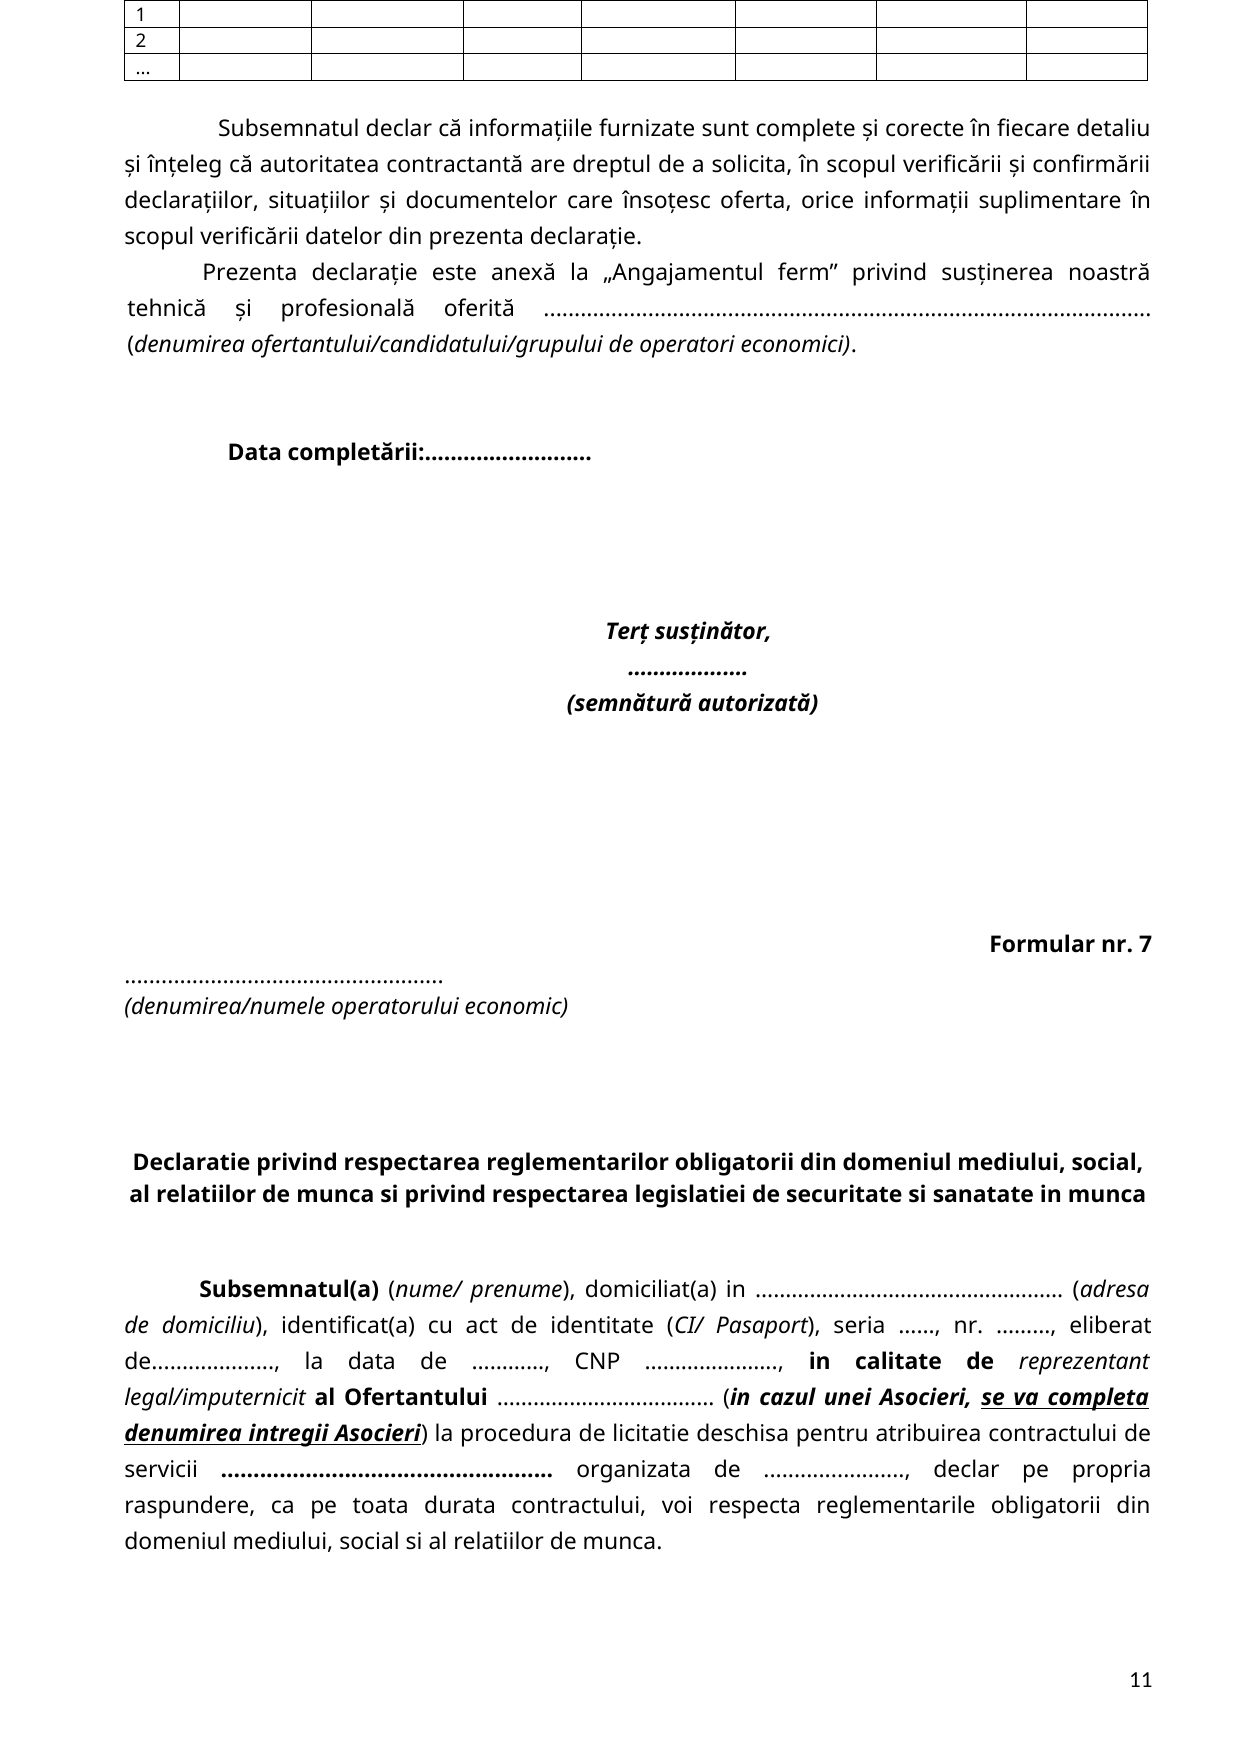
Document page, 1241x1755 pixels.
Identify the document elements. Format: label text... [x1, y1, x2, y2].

text .................................................... [124, 959, 1152, 990]
table_cell 1 [125, 1, 179, 27]
table_cell 2 [125, 28, 179, 53]
table_cell ... [125, 54, 179, 80]
table_cell [582, 1, 735, 27]
table_cell [736, 28, 876, 53]
table_cell [736, 1, 876, 27]
table_cell [582, 28, 735, 53]
text Subsemnatul(a) (nume/ prenume), domiciliat(a) in …………………………………………… (adresa de domiciliu), identificat(a) cu act de identitate (CI/ Pasaport), seria ……, nr. ………, eliberat de...................., la data de …………, CNP …………………., in calitate de reprezentant legal/imputernicit al Ofertantului ……………………………… (in cazul unei Asocieri, se va completa denumirea intregii Asocieri) la procedura de licitatie deschisa pentru atribuirea contractului de servicii ................................................... organizata de ......................., declar pe propria raspundere, ca pe toata durata contractului, voi respecta reglementarile obligatorii din domeniul mediului, social si al relatiilor de munca. [124, 1273, 1152, 1556]
table_cell [1027, 54, 1147, 80]
table_cell [312, 1, 463, 27]
text Prezenta declaraţie este anexă la „Angajamentul ferm” privind susţinerea noastră tehnică şi profesională oferită ...................................................................................................(denumirea ofertantului/candidatului/grupului de operatori economici). [127, 256, 1152, 359]
text Data completării:.......................... [124, 435, 1152, 467]
text Terţ susţinător, [124, 615, 1152, 646]
table_cell [180, 1, 311, 27]
table_cell [312, 54, 463, 80]
table_cell [1027, 28, 1147, 53]
text (semnătură autorizată) [537, 687, 1152, 718]
table_cell [464, 54, 581, 80]
text (denumirea/numele operatorului economic) [124, 990, 1152, 1021]
text Subsemnatul declar că informaţiile furnizate sunt complete şi corecte în fiecare detaliu şi înţeleg că autoritatea contractantă are dreptul de a solicita, în scopul verificării şi confirmării declaraţiilor, situaţiilor şi documentelor care însoţesc oferta, orice informaţii suplimentare în scopul verificării datelor din prezenta declaraţie. [124, 112, 1152, 251]
table_cell [1027, 1, 1147, 27]
table_cell [312, 28, 463, 53]
text ………………. [124, 651, 1152, 682]
table_cell [464, 1, 581, 27]
table_cell [736, 54, 876, 80]
table_cell [877, 1, 1026, 27]
table_cell [180, 28, 311, 53]
table_cell [877, 28, 1026, 53]
table_cell [180, 54, 311, 80]
subtitle Formular nr. 7 [124, 927, 1152, 959]
table_cell [464, 28, 581, 53]
text Declaratie privind respectarea reglementarilor obligatorii din domeniul mediului, social, al relatiilor de munca si privind respectarea legislatiei de securitate si sanatate in munca [124, 1146, 1152, 1209]
table_cell [877, 54, 1026, 80]
table_cell [582, 54, 735, 80]
